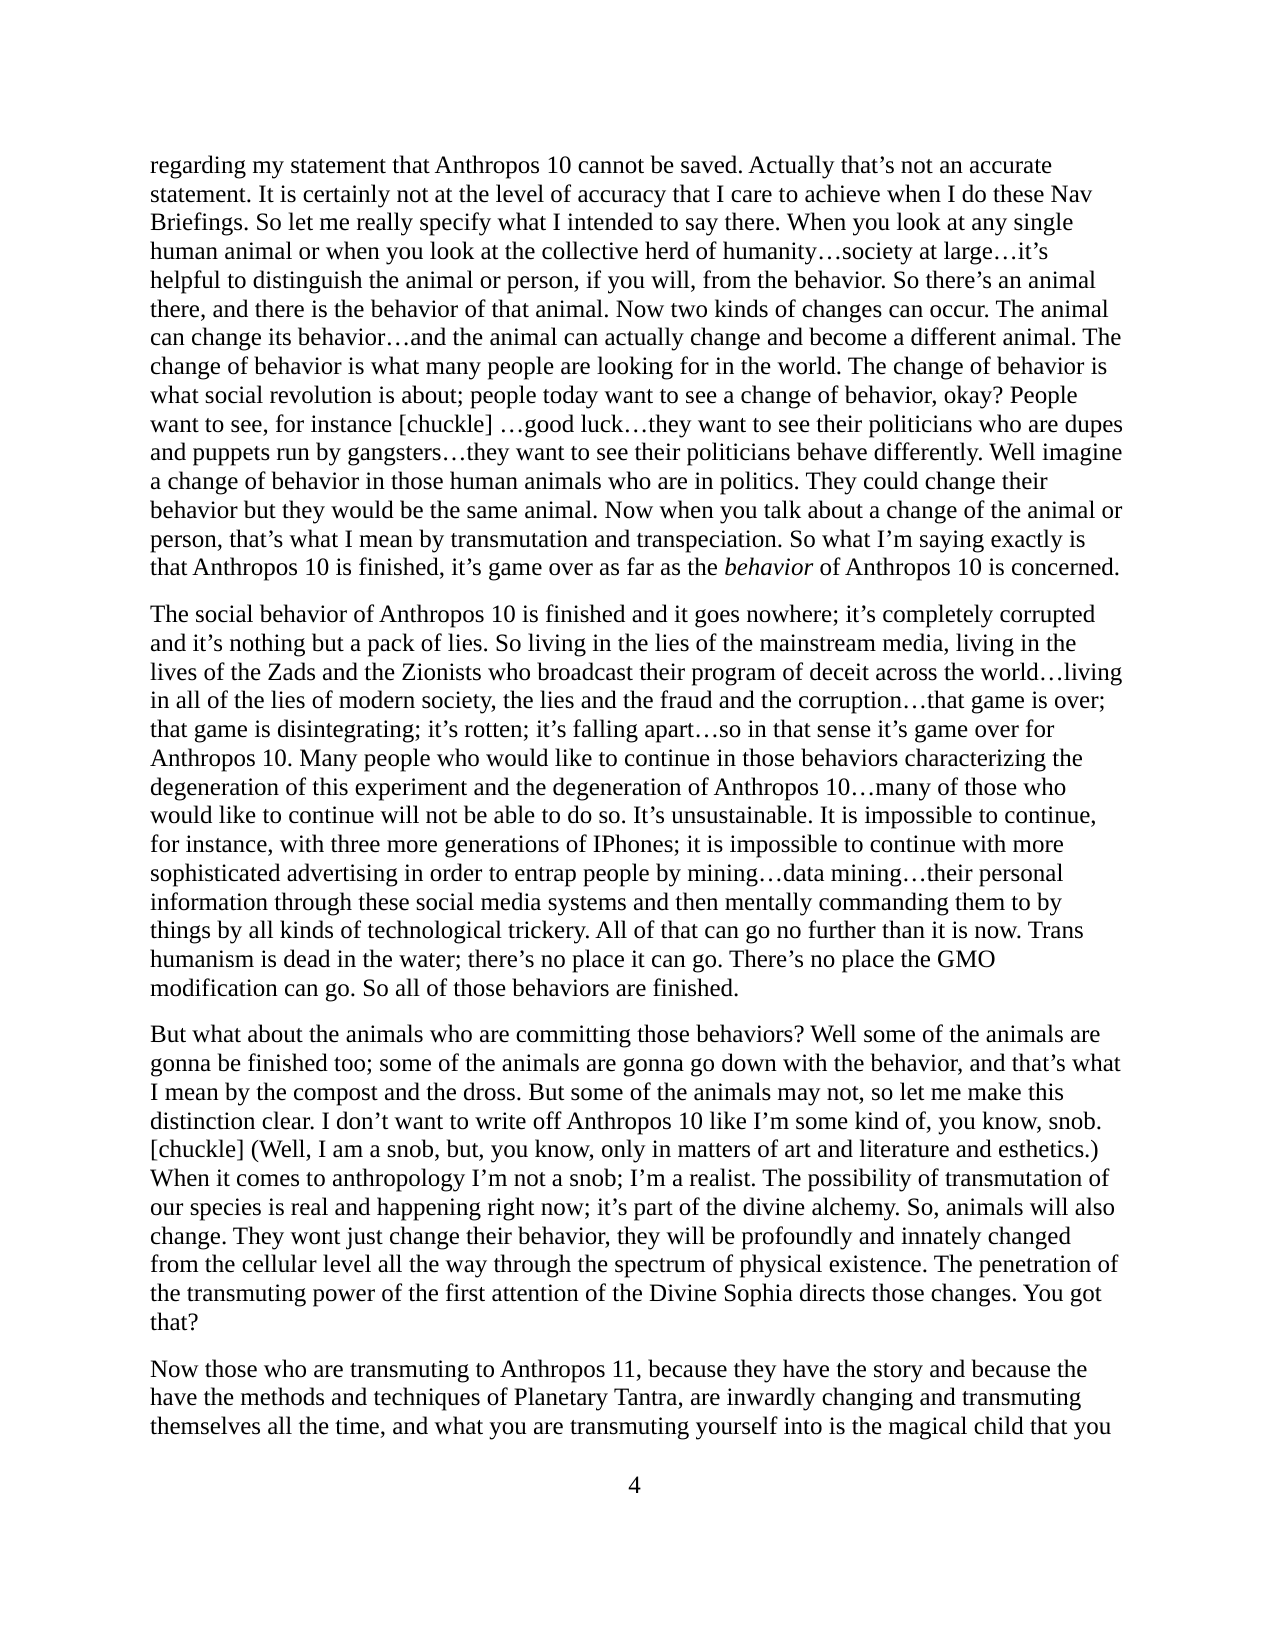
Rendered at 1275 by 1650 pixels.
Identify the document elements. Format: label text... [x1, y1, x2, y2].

text But what about the animals who are committing those behaviors? Well some of the animals are gonna be finished too; some of the animals are gonna go down with the behavior, and that’s what I mean by the compost and the dross. But some of the animals may not, so let me make this distinction clear. I don’t want to write off Anthropos 10 like I’m some kind of, you know, snob. [chuckle] (Well, I am a snob, but, you know, only in matters of art and literature and esthetics.) When it comes to anthropology I’m not a snob; I’m a realist. The possibility of transmutation of our species is real and happening right now; it’s part of the divine alchemy. So, animals will also change. They wont just change their behavior, they will be profoundly and innately changed from the cellular level all the way through the spectrum of physical existence. The penetration of the transmuting power of the first attention of the Divine Sophia directs those changes. You got that? [150, 1019, 1125, 1336]
text The social behavior of Anthropos 10 is finished and it goes nowhere; it’s completely corrupted and it’s nothing but a pack of lies. So living in the lies of the mainstream media, living in the lives of the Zads and the Zionists who broadcast their program of deceit across the world…living in all of the lies of modern society, the lies and the fraud and the corruption…that game is over; that game is disintegrating; it’s rotten; it’s falling apart…so in that sense it’s game over for Anthropos 10. Many people who would like to continue in those behaviors characterizing the degeneration of this experiment and the degeneration of Anthropos 10…many of those who would like to continue will not be able to do so. It’s unsustainable. It is impossible to continue, for instance, with three more generations of IPhones; it is impossible to continue with more sophisticated advertising in order to entrap people by mining…data mining…their personal information through these social media systems and then mentally commanding them to by things by all kinds of technological trickery. All of that can go no further than it is now. Trans humanism is dead in the water; there’s no place it can go. There’s no place the GMO modification can go. So all of those behaviors are finished. [150, 599, 1125, 1002]
text Now those who are transmuting to Anthropos 11, because they have the story and because the have the methods and techniques of Planetary Tantra, are inwardly changing and transmuting themselves all the time, and what you are transmuting yourself into is the magical child that you [150, 1354, 1125, 1440]
text regarding my statement that Anthropos 10 cannot be saved. Actually that’s not an accurate statement. It is certainly not at the level of accuracy that I care to achieve when I do these Nav Briefings. So let me really specify what I intended to say there. When you look at any single human animal or when you look at the collective herd of humanity…society at large…it’s helpful to distinguish the animal or person, if you will, from the behavior. So there’s an animal there, and there is the behavior of that animal. Now two kinds of changes can occur. The animal can change its behavior…and the animal can actually change and become a different animal. The change of behavior is what many people are looking for in the world. The change of behavior is what social revolution is about; people today want to see a change of behavior, okay? People want to see, for instance [chuckle] …good luck…they want to see their politicians who are dupes and puppets run by gangsters…they want to see their politicians behave differently. Well imagine a change of behavior in those human animals who are in politics. They could change their behavior but they would be the same animal. Now when you talk about a change of the animal or person, that’s what I mean by transmutation and transpeciation. So what I’m saying exactly is that Anthropos 10 is finished, it’s game over as far as the behavior of Anthropos 10 is concerned. [150, 150, 1125, 581]
